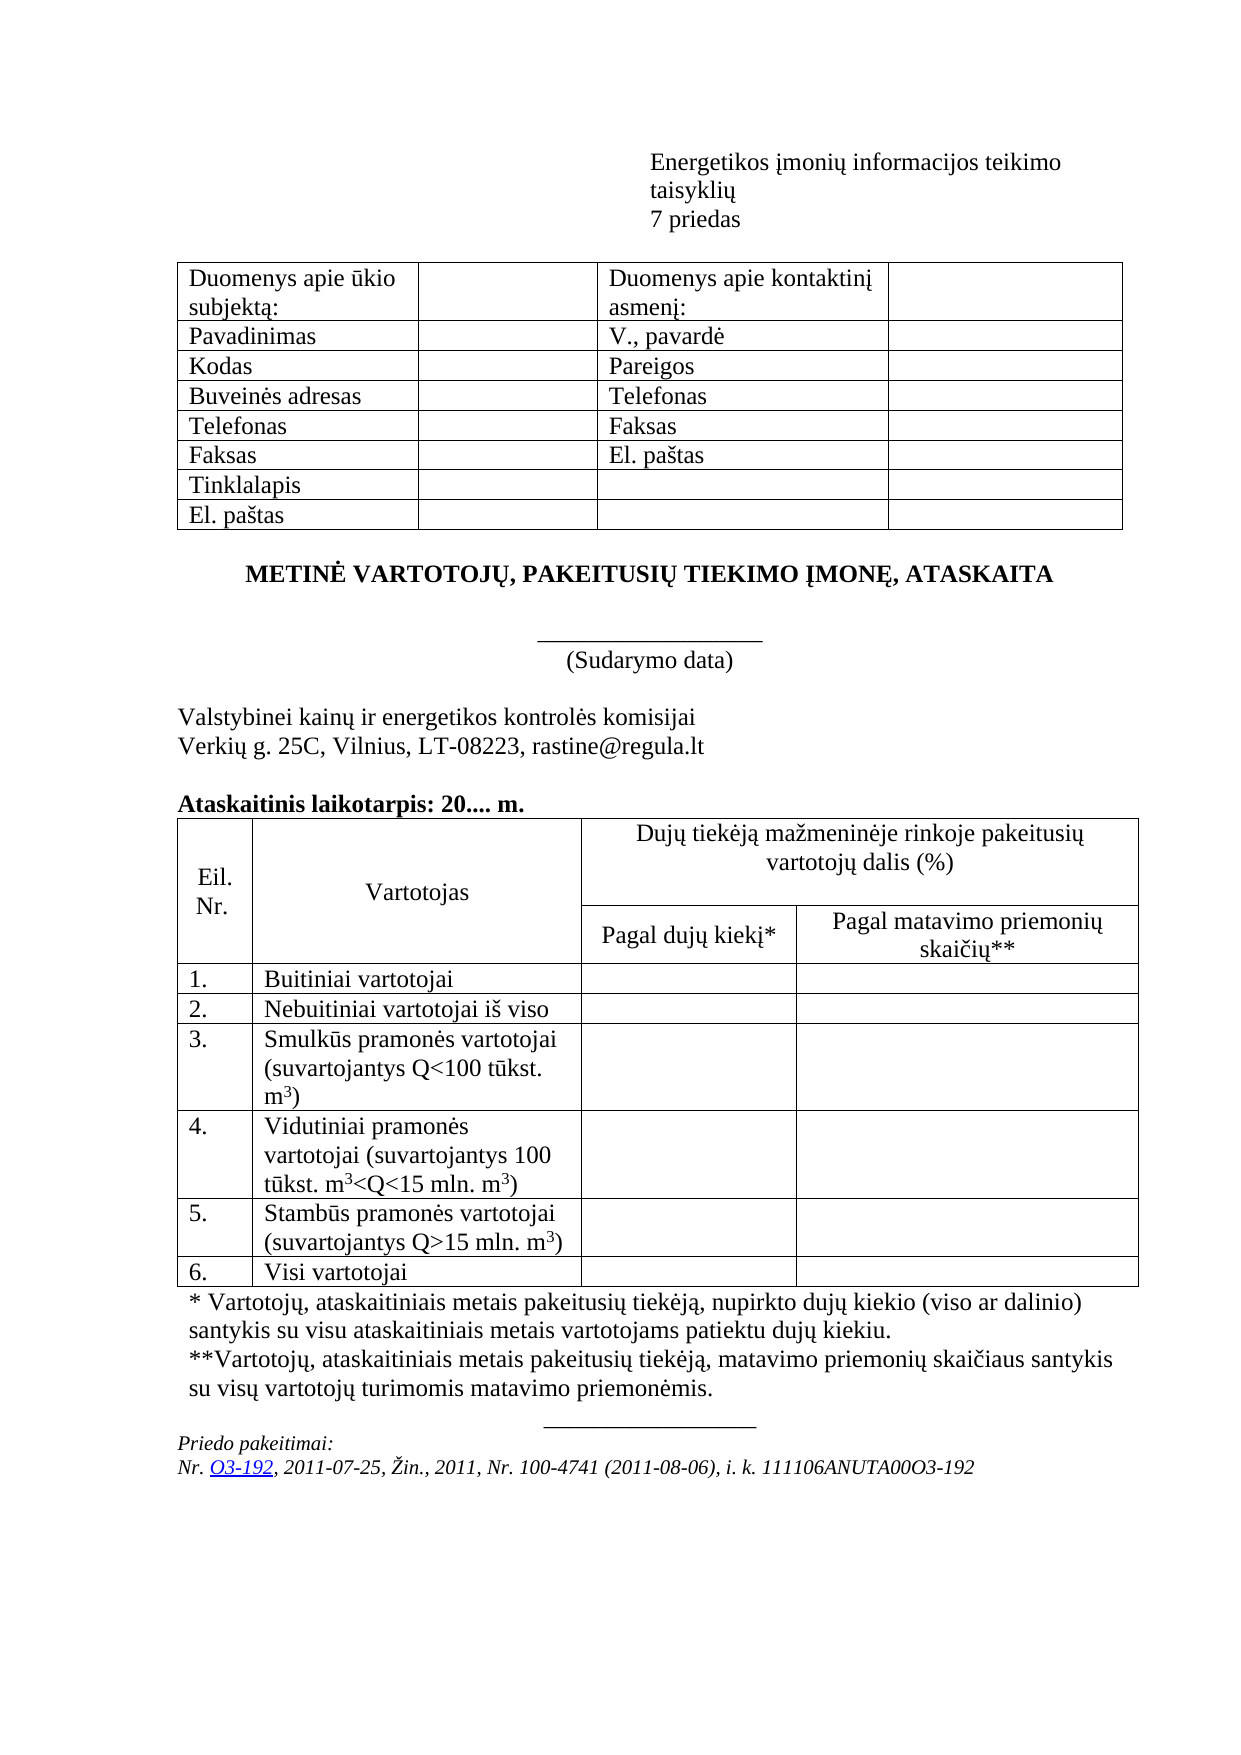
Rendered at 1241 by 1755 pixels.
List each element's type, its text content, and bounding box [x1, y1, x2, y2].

table_header [889, 263, 1122, 320]
table_cell [598, 470, 888, 499]
table_cell [419, 381, 597, 410]
text _________________ [177, 1402, 1122, 1431]
table_cell [582, 1024, 796, 1110]
table_header Dujų tiekėją mažmeninėje rinkoje pakeitusių vartotojų dalis (%) [582, 819, 1138, 905]
text Energetikos įmonių informacijos teikimo taisyklių [650, 147, 1122, 204]
table_cell [598, 500, 888, 529]
table_cell [419, 411, 597, 439]
table_cell 1. [178, 964, 252, 993]
table_cell Pagal matavimo priemonių skaičių** [797, 906, 1138, 963]
table_cell [797, 964, 1138, 993]
table_cell [419, 441, 597, 469]
text __________________ [177, 616, 1122, 645]
table_cell Faksas [178, 441, 418, 469]
table_cell [582, 1111, 796, 1197]
table_cell [582, 994, 796, 1023]
table_cell Pareigos [598, 351, 888, 380]
text Verkių g. 25C, Vilnius, LT-08223, rastine@regula.lt [177, 731, 1122, 760]
table_cell [889, 441, 1122, 469]
table_header [419, 263, 597, 320]
table_cell [797, 1024, 1138, 1110]
text Ataskaitinis laikotarpis: 20.... m. [177, 789, 1122, 817]
table_cell Vidutiniai pramonės vartotojai (suvartojantys 100 tūkst. m3<Q<15 mln. m3) [253, 1111, 581, 1197]
text Nr. O3-192, 2011-07-25, Žin., 2011, Nr. 100-4741 (2011-08-06), i. k. 111106ANUTA00O3-192 [177, 1455, 1122, 1479]
table_cell [889, 381, 1122, 410]
table_cell 6. [178, 1257, 252, 1286]
table_cell Stambūs pramonės vartotojai (suvartojantys Q>15 mln. m3) [253, 1199, 581, 1256]
table_cell El. paštas [178, 500, 418, 529]
table_cell Faksas [598, 411, 888, 439]
table_cell 5. [178, 1199, 252, 1256]
table_cell Buveinės adresas [178, 381, 418, 410]
table_cell Telefonas [598, 381, 888, 410]
table_cell Telefonas [178, 411, 418, 439]
table_cell [419, 351, 597, 380]
table_cell 4. [178, 1111, 252, 1197]
table_cell 3. [178, 1024, 252, 1110]
table_cell [797, 1111, 1138, 1197]
table_cell [797, 1257, 1138, 1286]
table_header Duomenys apie kontaktinį asmenį: [598, 263, 888, 320]
table_header Duomenys apie ūkio subjektą: [178, 263, 418, 320]
text METINĖ VARTOTOJŲ, PAKEITUSIŲ TIEKIMO ĮMONĘ, ATASKAITA [177, 559, 1122, 587]
text 7 priedas [650, 204, 1122, 233]
table_cell [797, 1199, 1138, 1256]
table_cell [889, 411, 1122, 439]
table_cell [582, 1257, 796, 1286]
table_cell [797, 994, 1138, 1023]
table_cell 2. [178, 994, 252, 1023]
table_cell [582, 1199, 796, 1256]
table_cell Pavadinimas [178, 321, 418, 350]
table_cell [889, 351, 1122, 380]
table_cell [582, 964, 796, 993]
table_cell [419, 470, 597, 499]
table_cell Nebuitiniai vartotojai iš viso [253, 994, 581, 1023]
table_cell El. paštas [598, 441, 888, 469]
table_cell [889, 321, 1122, 350]
table_cell V., pavardė [598, 321, 888, 350]
table_cell [419, 321, 597, 350]
table_cell [419, 500, 597, 529]
table_cell Visi vartotojai [253, 1257, 581, 1286]
table_cell Kodas [178, 351, 418, 380]
text Valstybinei kainų ir energetikos kontrolės komisijai [177, 702, 1122, 731]
text (Sudarymo data) [177, 645, 1122, 674]
table_cell Buitiniai vartotojai [253, 964, 581, 993]
text Priedo pakeitimai: [177, 1431, 1122, 1455]
table_cell Smulkūs pramonės vartotojai (suvartojantys Q<100 tūkst. m3) [253, 1024, 581, 1110]
table_cell [889, 500, 1122, 529]
table_cell * Vartotojų, ataskaitiniais metais pakeitusių tiekėją, nupirkto dujų kiekio (viso ar dalinio) santykis su visu ataskaitiniais metais vartotojams patiektu dujų kiekiu. [177, 1287, 1138, 1344]
table_cell Tinklalapis [178, 470, 418, 499]
table_cell Pagal dujų kiekį* [582, 906, 796, 963]
table_cell [889, 470, 1122, 499]
table_header Eil. Nr. [178, 819, 252, 963]
table_header Vartotojas [253, 819, 581, 963]
table_cell **Vartotojų, ataskaitiniais metais pakeitusių tiekėją, matavimo priemonių skaičiaus santykis su visų vartotojų turimomis matavimo priemonėmis. [177, 1344, 1138, 1402]
